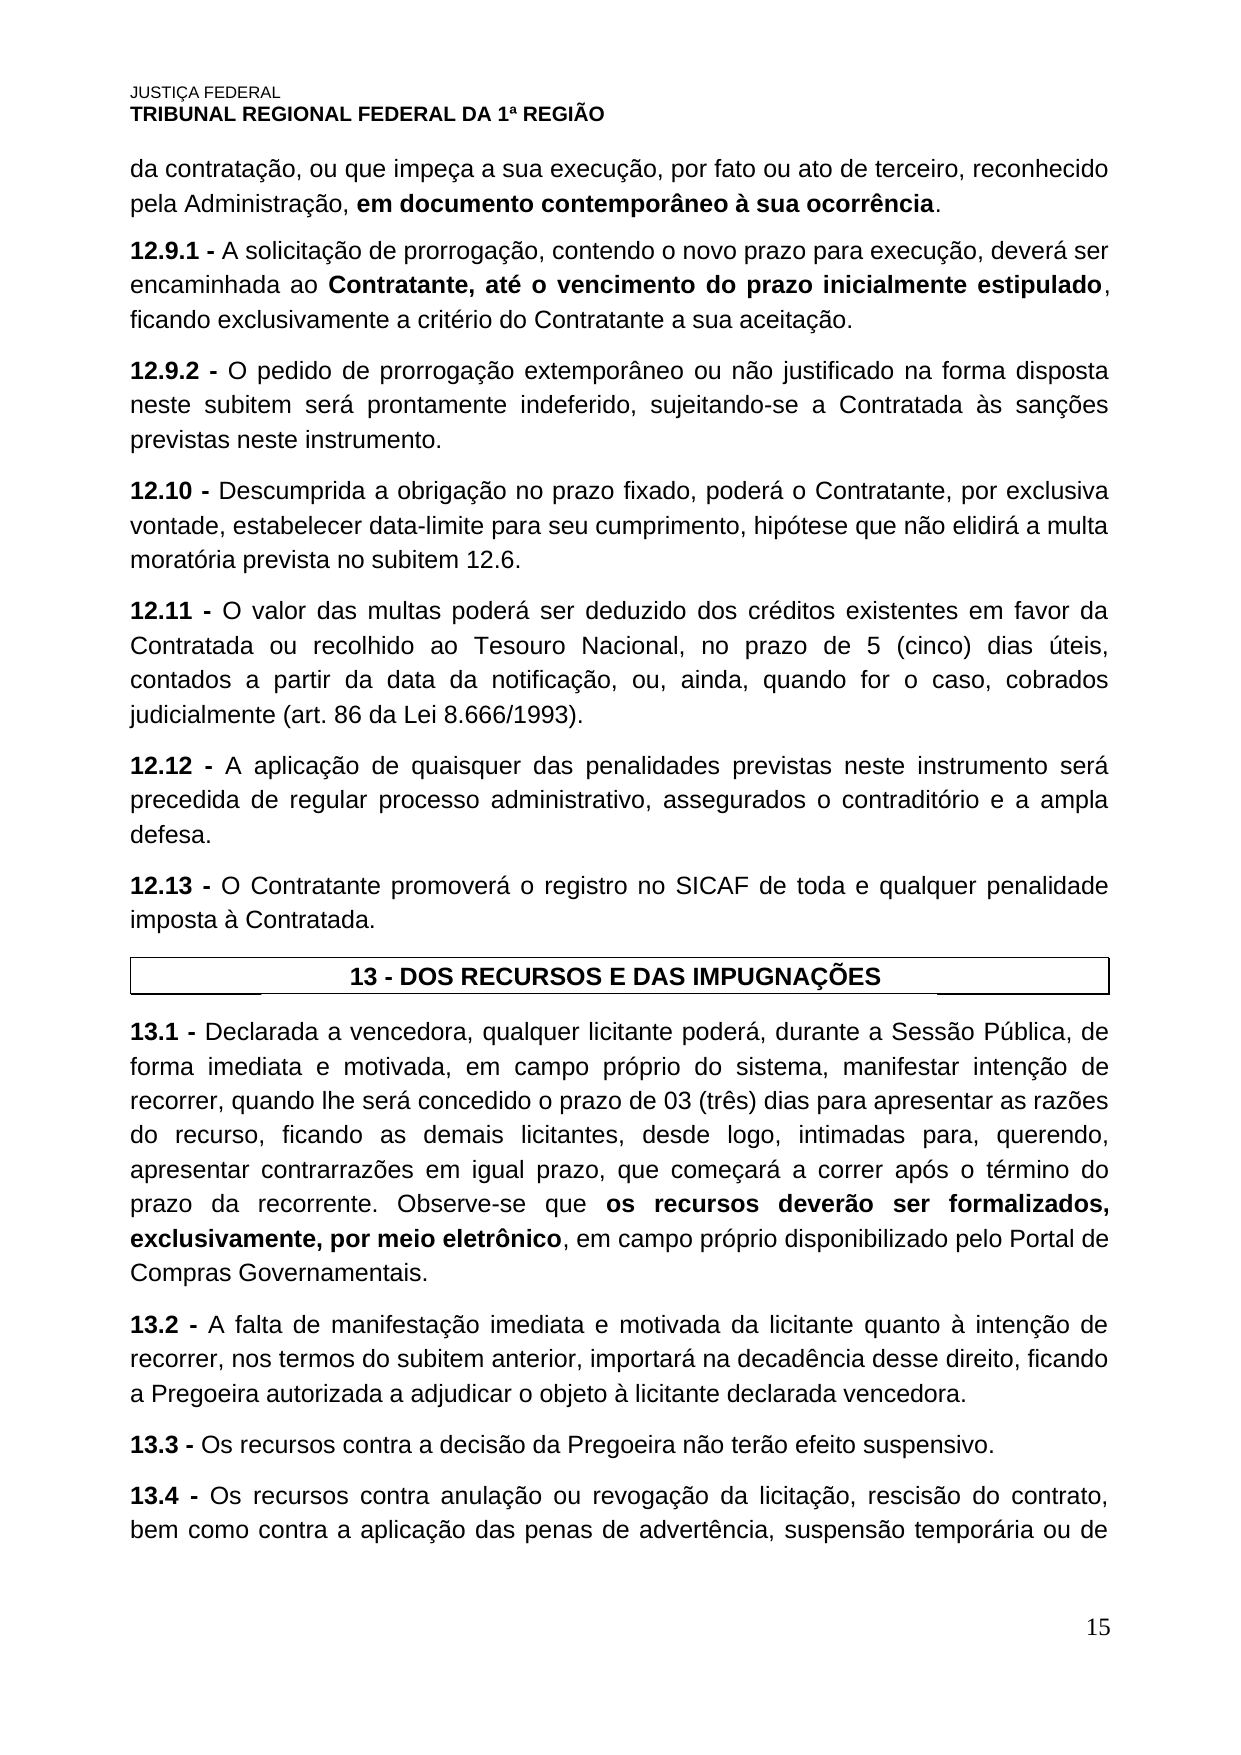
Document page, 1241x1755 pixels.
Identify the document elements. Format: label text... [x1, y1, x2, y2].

text da contratação, ou que impeça a sua execução, por fato ou ato de terceiro, reconhecido pela Administração, em documento contemporâneo à sua ocorrência. [130, 154, 1110, 218]
text 13 - DOS RECURSOS E DAS IMPUGNAÇÕES [131, 958, 261, 993]
text 13.3 - Os recursos contra a decisão da Pregoeira não terão efeito suspensivo. [130, 1430, 1110, 1458]
text 13 - DOS RECURSOS E DAS IMPUGNAÇÕES [938, 958, 1108, 993]
text 12.12 - A aplicação de quaisquer das penalidades previstas neste instrumento será precedida de regular processo administrativo, assegurados o contraditório e a ampla defesa. [130, 751, 261, 848]
text 13.2 - A falta de manifestação imediata e motivada da licitante quanto à intenção de recorrer, nos termos do subitem anterior, importará na decadência desse direito, ficando a Pregoeira autorizada a adjudicar o objeto à licitante declarada vencedora. [130, 1309, 1110, 1407]
text 13.1 - Declarada a vencedora, qualquer licitante poderá, durante a Sessão Pública, de forma imediata e motivada, em campo próprio do sistema, manifestar intenção de recorrer, quando lhe será concedido o prazo de 03 (três) dias para apresentar as razões do recurso, ficando as demais licitantes, desde logo, intimadas para, querendo, apresentar contrarrazões em igual prazo, que começará a correr após o término do prazo da recorrente. Observe-se que os recursos deverão ser formalizados, exclusivamente, por meio eletrônico, em campo próprio disponibilizado pelo Portal de Compras Governamentais. [938, 1017, 1110, 1287]
list 13.4 - Os recursos contra anulação ou revogação da licitação, rescisão do contrato, bem como contra a aplicação das penas de advertência, suspensão temporária ou de [130, 1481, 1110, 1544]
text 12.11 - O valor das multas poderá ser deduzido dos créditos existentes em favor da Contratada ou recolhido ao Tesouro Nacional, no prazo de 5 (cinco) dias úteis, contados a partir da data da notificação, ou, ainda, quando for o caso, cobrados judicialmente (art. 86 da Lei 8.666/1993). [938, 596, 1110, 728]
text 12.9.1 - A solicitação de prorrogação, contendo o novo prazo para execução, deverá ser encaminhada ao Contratante, até o vencimento do prazo inicialmente estipulado, ficando exclusivamente a critério do Contratante a sua aceitação. [130, 236, 1110, 334]
text 12.13 - O Contratante promoverá o registro no SICAF de toda e qualquer penalidade imposta à Contratada. [130, 871, 261, 934]
text 12.10 - Descumprida a obrigação no prazo fixado, poderá o Contratante, por exclusiva vontade, estabelecer data-limite para seu cumprimento, hipótese que não elidirá a multa moratória prevista no subitem 12.6. [130, 476, 1110, 574]
text 12.12 - A aplicação de quaisquer das penalidades previstas neste instrumento será precedida de regular processo administrativo, assegurados o contraditório e a ampla defesa. [938, 751, 1110, 848]
text 12.11 - O valor das multas poderá ser deduzido dos créditos existentes em favor da Contratada ou recolhido ao Tesouro Nacional, no prazo de 5 (cinco) dias úteis, contados a partir da data da notificação, ou, ainda, quando for o caso, cobrados judicialmente (art. 86 da Lei 8.666/1993). [130, 596, 261, 728]
text 12.13 - O Contratante promoverá o registro no SICAF de toda e qualquer penalidade imposta à Contratada. [938, 871, 1110, 934]
text 12.9.2 - O pedido de prorrogação extemporâneo ou não justificado na forma disposta neste subitem será prontamente indeferido, sujeitando-se a Contratada às sanções previstas neste instrumento. [130, 356, 1110, 454]
text 13.1 - Declarada a vencedora, qualquer licitante poderá, durante a Sessão Pública, de forma imediata e motivada, em campo próprio do sistema, manifestar intenção de recorrer, quando lhe será concedido o prazo de 03 (três) dias para apresentar as razões do recurso, ficando as demais licitantes, desde logo, intimadas para, querendo, apresentar contrarrazões em igual prazo, que começará a correr após o término do prazo da recorrente. Observe-se que os recursos deverão ser formalizados, exclusivamente, por meio eletrônico, em campo próprio disponibilizado pelo Portal de Compras Governamentais. [130, 1017, 261, 1287]
